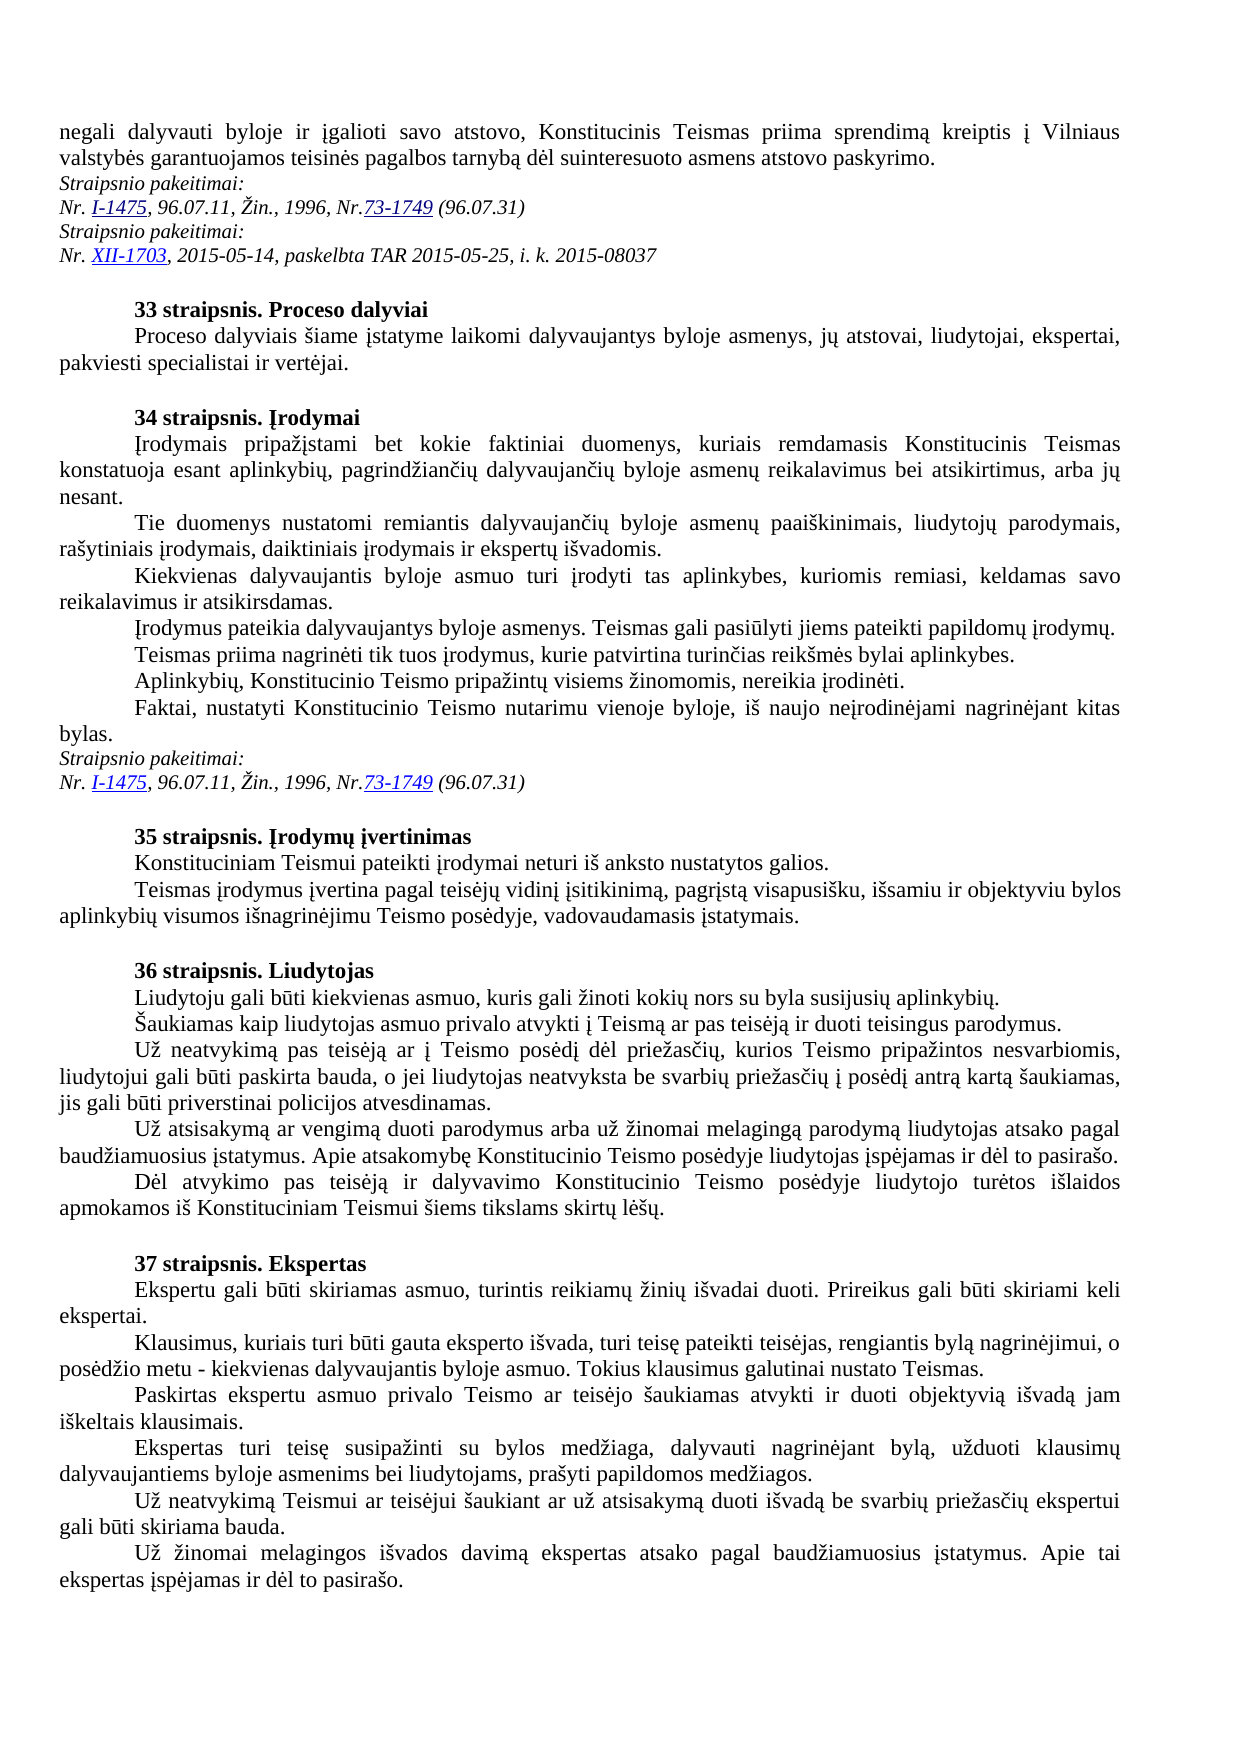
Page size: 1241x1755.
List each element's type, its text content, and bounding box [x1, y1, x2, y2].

text Nr. I-1475, 96.07.11, Žin., 1996, Nr.73-1749 (96.07.31) [59, 770, 1122, 794]
text Už atsisakymą ar vengimą duoti parodymus arba už žinomai melagingą parodymą liudytojas atsako pagal baudžiamuosius įstatymus. Apie atsakomybę Konstitucinio Teismo posėdyje liudytojas įspėjamas ir dėl to pasirašo. [59, 1115, 1122, 1168]
text Aplinkybių, Konstitucinio Teismo pripažintų visiems žinomomis, nereikia įrodinėti. [59, 667, 1122, 693]
text Šaukiamas kaip liudytojas asmuo privalo atvykti į Teismą ar pas teisėją ir duoti teisingus parodymus. [59, 1010, 1122, 1036]
text Tie duomenys nustatomi remiantis dalyvaujančių byloje asmenų paaiškinimais, liudytojų parodymais, rašytiniais įrodymais, daiktiniais įrodymais ir ekspertų išvadomis. [59, 509, 1122, 562]
text Dėl atvykimo pas teisėją ir dalyvavimo Konstitucinio Teismo posėdyje liudytojo turėtos išlaidos apmokamos iš Konstituciniam Teismui šiems tikslams skirtų lėšų. [59, 1168, 1122, 1221]
text Konstituciniam Teismui pateikti įrodymai neturi iš anksto nustatytos galios. [59, 849, 1122, 876]
text Nr. XII-1703, 2015-05-14, paskelbta TAR 2015-05-25, i. k. 2015-08037 [59, 243, 1122, 267]
text 36 straipsnis. Liudytojas [59, 957, 1122, 984]
text Už žinomai melagingos išvados davimą ekspertas atsako pagal baudžiamuosius įstatymus. Apie tai ekspertas įspėjamas ir dėl to pasirašo. [59, 1539, 1122, 1592]
text Teismas įrodymus įvertina pagal teisėjų vidinį įsitikinimą, pagrįstą visapusišku, išsamiu ir objektyviu bylos aplinkybių visumos išnagrinėjimu Teismo posėdyje, vadovaudamasis įstatymais. [59, 876, 1122, 928]
text Įrodymais pripažįstami bet kokie faktiniai duomenys, kuriais remdamasis Konstitucinis Teismas konstatuoja esant aplinkybių, pagrindžiančių dalyvaujančių byloje asmenų reikalavimus bei atsikirtimus, arba jų nesant. [59, 430, 1122, 509]
text Už neatvykimą pas teisėją ar į Teismo posėdį dėl priežasčių, kurios Teismo pripažintos nesvarbiomis, liudytojui gali būti paskirta bauda, o jei liudytojas neatvyksta be svarbių priežasčių į posėdį antrą kartą šaukiamas, jis gali būti priverstinai policijos atvesdinamas. [59, 1036, 1122, 1115]
text 35 straipsnis. Įrodymų įvertinimas [59, 823, 1122, 849]
text 33 straipsnis. Proceso dalyviai [59, 296, 1122, 322]
text Klausimus, kuriais turi būti gauta eksperto išvada, turi teisę pateikti teisėjas, rengiantis bylą nagrinėjimui, o posėdžio metu - kiekvienas dalyvaujantis byloje asmuo. Tokius klausimus galutinai nustato Teismas. [59, 1329, 1122, 1381]
text Ekspertas turi teisę susipažinti su bylos medžiaga, dalyvauti nagrinėjant bylą, užduoti klausimų dalyvaujantiems byloje asmenims bei liudytojams, prašyti papildomos medžiagos. [59, 1434, 1122, 1487]
text Paskirtas ekspertu asmuo privalo Teismo ar teisėjo šaukiamas atvykti ir duoti objektyvią išvadą jam iškeltais klausimais. [59, 1381, 1122, 1434]
text Straipsnio pakeitimai: [59, 219, 1122, 243]
text Už neatvykimą Teismui ar teisėjui šaukiant ar už atsisakymą duoti išvadą be svarbių priežasčių ekspertui gali būti skiriama bauda. [59, 1487, 1122, 1539]
text Įrodymus pateikia dalyvaujantys byloje asmenys. Teismas gali pasiūlyti jiems pateikti papildomų įrodymų. [59, 614, 1122, 641]
text 37 straipsnis. Ekspertas [59, 1249, 1122, 1276]
text Faktai, nustatyti Konstitucinio Teismo nutarimu vienoje byloje, iš naujo neįrodinėjami nagrinėjant kitas bylas. [59, 693, 1122, 746]
text Teismas priima nagrinėti tik tuos įrodymus, kurie patvirtina turinčias reikšmės bylai aplinkybes. [59, 641, 1122, 667]
text Straipsnio pakeitimai: [59, 171, 1122, 195]
text Proceso dalyviais šiame įstatyme laikomi dalyvaujantys byloje asmenys, jų atstovai, liudytojai, ekspertai, pakviesti specialistai ir vertėjai. [59, 322, 1122, 375]
text Straipsnio pakeitimai: [59, 746, 1122, 770]
text Liudytoju gali būti kiekvienas asmuo, kuris gali žinoti kokių nors su byla susijusių aplinkybių. [59, 984, 1122, 1010]
text Nr. I-1475, 96.07.11, Žin., 1996, Nr.73-1749 (96.07.31) [59, 195, 1122, 219]
text negali dalyvauti byloje ir įgalioti savo atstovo, Konstitucinis Teismas priima sprendimą kreiptis į Vilniaus valstybės garantuojamos teisinės pagalbos tarnybą dėl suinteresuoto asmens atstovo paskyrimo. [59, 118, 1122, 171]
text Ekspertu gali būti skiriamas asmuo, turintis reikiamų žinių išvadai duoti. Prireikus gali būti skiriami keli ekspertai. [59, 1276, 1122, 1329]
text Kiekvienas dalyvaujantis byloje asmuo turi įrodyti tas aplinkybes, kuriomis remiasi, keldamas savo reikalavimus ir atsikirsdamas. [59, 562, 1122, 614]
text 34 straipsnis. Įrodymai [59, 404, 1122, 430]
